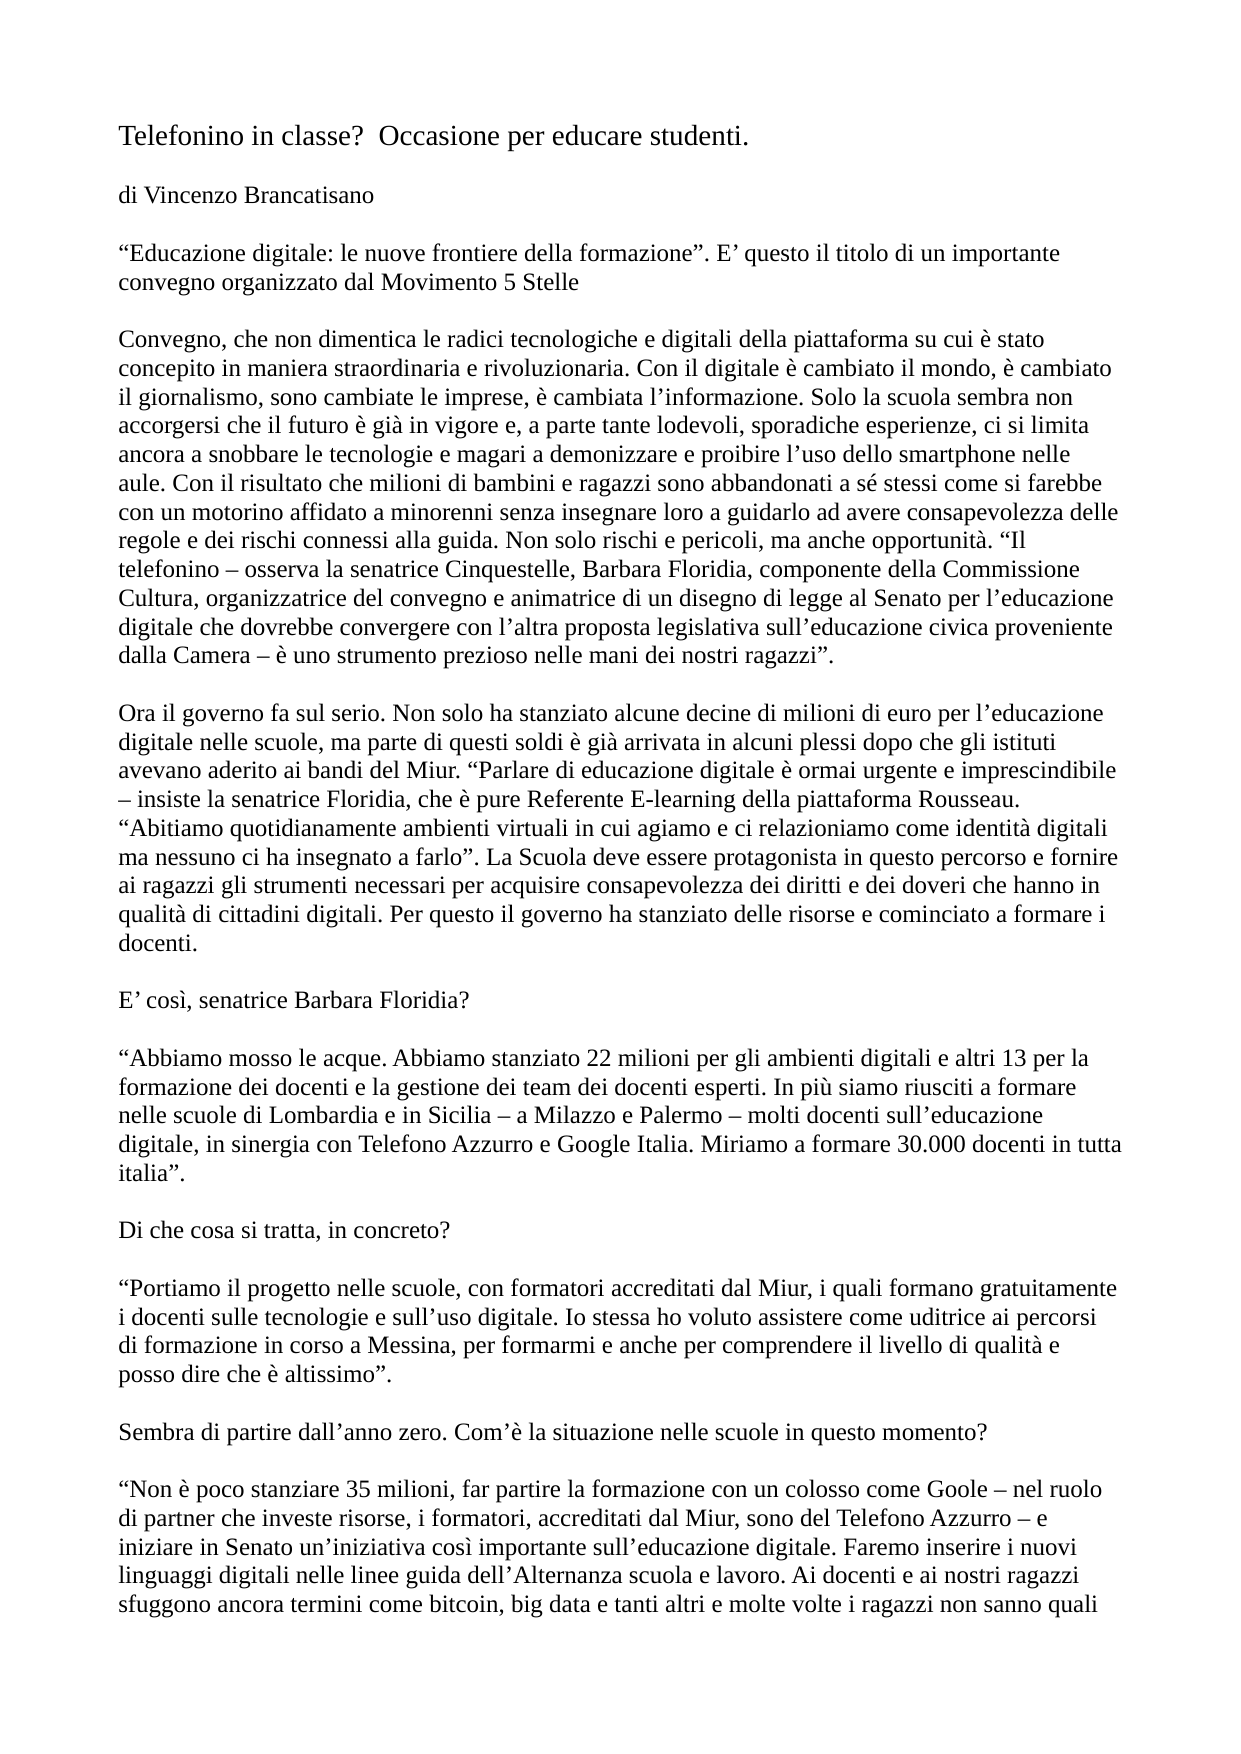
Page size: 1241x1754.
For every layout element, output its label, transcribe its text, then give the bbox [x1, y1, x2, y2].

text “Abbiamo mosso le acque. Abbiamo stanziato 22 milioni per gli ambienti digitali e altri 13 per la formazione dei docenti e la gestione dei team dei docenti esperti. In più siamo riusciti a formare nelle scuole di Lombardia e in Sicilia – a Milazzo e Palermo – molti docenti sull’educazione digitale, in sinergia con Telefono Azzurro e Google Italia. Miriamo a formare 30.000 docenti in tutta italia”. [118, 1043, 1122, 1187]
text “Non è poco stanziare 35 milioni, far partire la formazione con un colosso come Goole – nel ruolo di partner che investe risorse, i formatori, accreditati dal Miur, sono del Telefono Azzurro – e iniziare in Senato un’iniziativa così importante sull’educazione digitale. Faremo inserire i nuovi linguaggi digitali nelle linee guida dell’Alternanza scuola e lavoro. Ai docenti e ai nostri ragazzi sfuggono ancora termini come bitcoin, big data e tanti altri e molte volte i ragazzi non sanno quali [118, 1474, 1122, 1618]
text Convegno, che non dimentica le radici tecnologiche e digitali della piattaforma su cui è stato concepito in maniera straordinaria e rivoluzionaria. Con il digitale è cambiato il mondo, è cambiato il giornalismo, sono cambiate le imprese, è cambiata l’informazione. Solo la scuola sembra non accorgersi che il futuro è già in vigore e, a parte tante lodevoli, sporadiche esperienze, ci si limita ancora a snobbare le tecnologie e magari a demonizzare e proibire l’uso dello smartphone nelle aule. Con il risultato che milioni di bambini e ragazzi sono abbandonati a sé stessi come si farebbe con un motorino affidato a minorenni senza insegnare loro a guidarlo ad avere consapevolezza delle regole e dei rischi connessi alla guida. Non solo rischi e pericoli, ma anche opportunità. “Il telefonino – osserva la senatrice Cinquestelle, Barbara Floridia, componente della Commissione Cultura, organizzatrice del convegno e animatrice di un disegno di legge al Senato per l’educazione digitale che dovrebbe convergere con l’altra proposta legislativa sull’educazione civica proveniente dalla Camera – è uno strumento prezioso nelle mani dei nostri ragazzi”. [118, 324, 1122, 669]
text Telefonino in classe? Occasione per educare studenti. [118, 118, 1122, 152]
text “Educazione digitale: le nuove frontiere della formazione”. E’ questo il titolo di un importante convegno organizzato dal Movimento 5 Stelle [118, 238, 1122, 295]
text Ora il governo fa sul serio. Non solo ha stanziato alcune decine di milioni di euro per l’educazione digitale nelle scuole, ma parte di questi soldi è già arrivata in alcuni plessi dopo che gli istituti avevano aderito ai bandi del Miur. “Parlare di educazione digitale è ormai urgente e imprescindibile – insiste la senatrice Floridia, che è pure Referente E-learning della piattaforma Rousseau. “Abitiamo quotidianamente ambienti virtuali in cui agiamo e ci relazioniamo come identità digitali ma nessuno ci ha insegnato a farlo”. La Scuola deve essere protagonista in questo percorso e fornire ai ragazzi gli strumenti necessari per acquisire consapevolezza dei diritti e dei doveri che hanno in qualità di cittadini digitali. Per questo il governo ha stanziato delle risorse e cominciato a formare i docenti. [118, 698, 1122, 957]
text “Portiamo il progetto nelle scuole, con formatori accreditati dal Miur, i quali formano gratuitamente i docenti sulle tecnologie e sull’uso digitale. Io stessa ho voluto assistere come uditrice ai percorsi di formazione in corso a Messina, per formarmi e anche per comprendere il livello di qualità e posso dire che è altissimo”. [118, 1273, 1122, 1388]
text Sembra di partire dall’anno zero. Com’è la situazione nelle scuole in questo momento? [118, 1417, 1122, 1445]
text E’ così, senatrice Barbara Floridia? [118, 985, 1122, 1014]
text di Vincenzo Brancatisano [118, 180, 1122, 209]
text Di che cosa si tratta, in concreto? [118, 1215, 1122, 1244]
